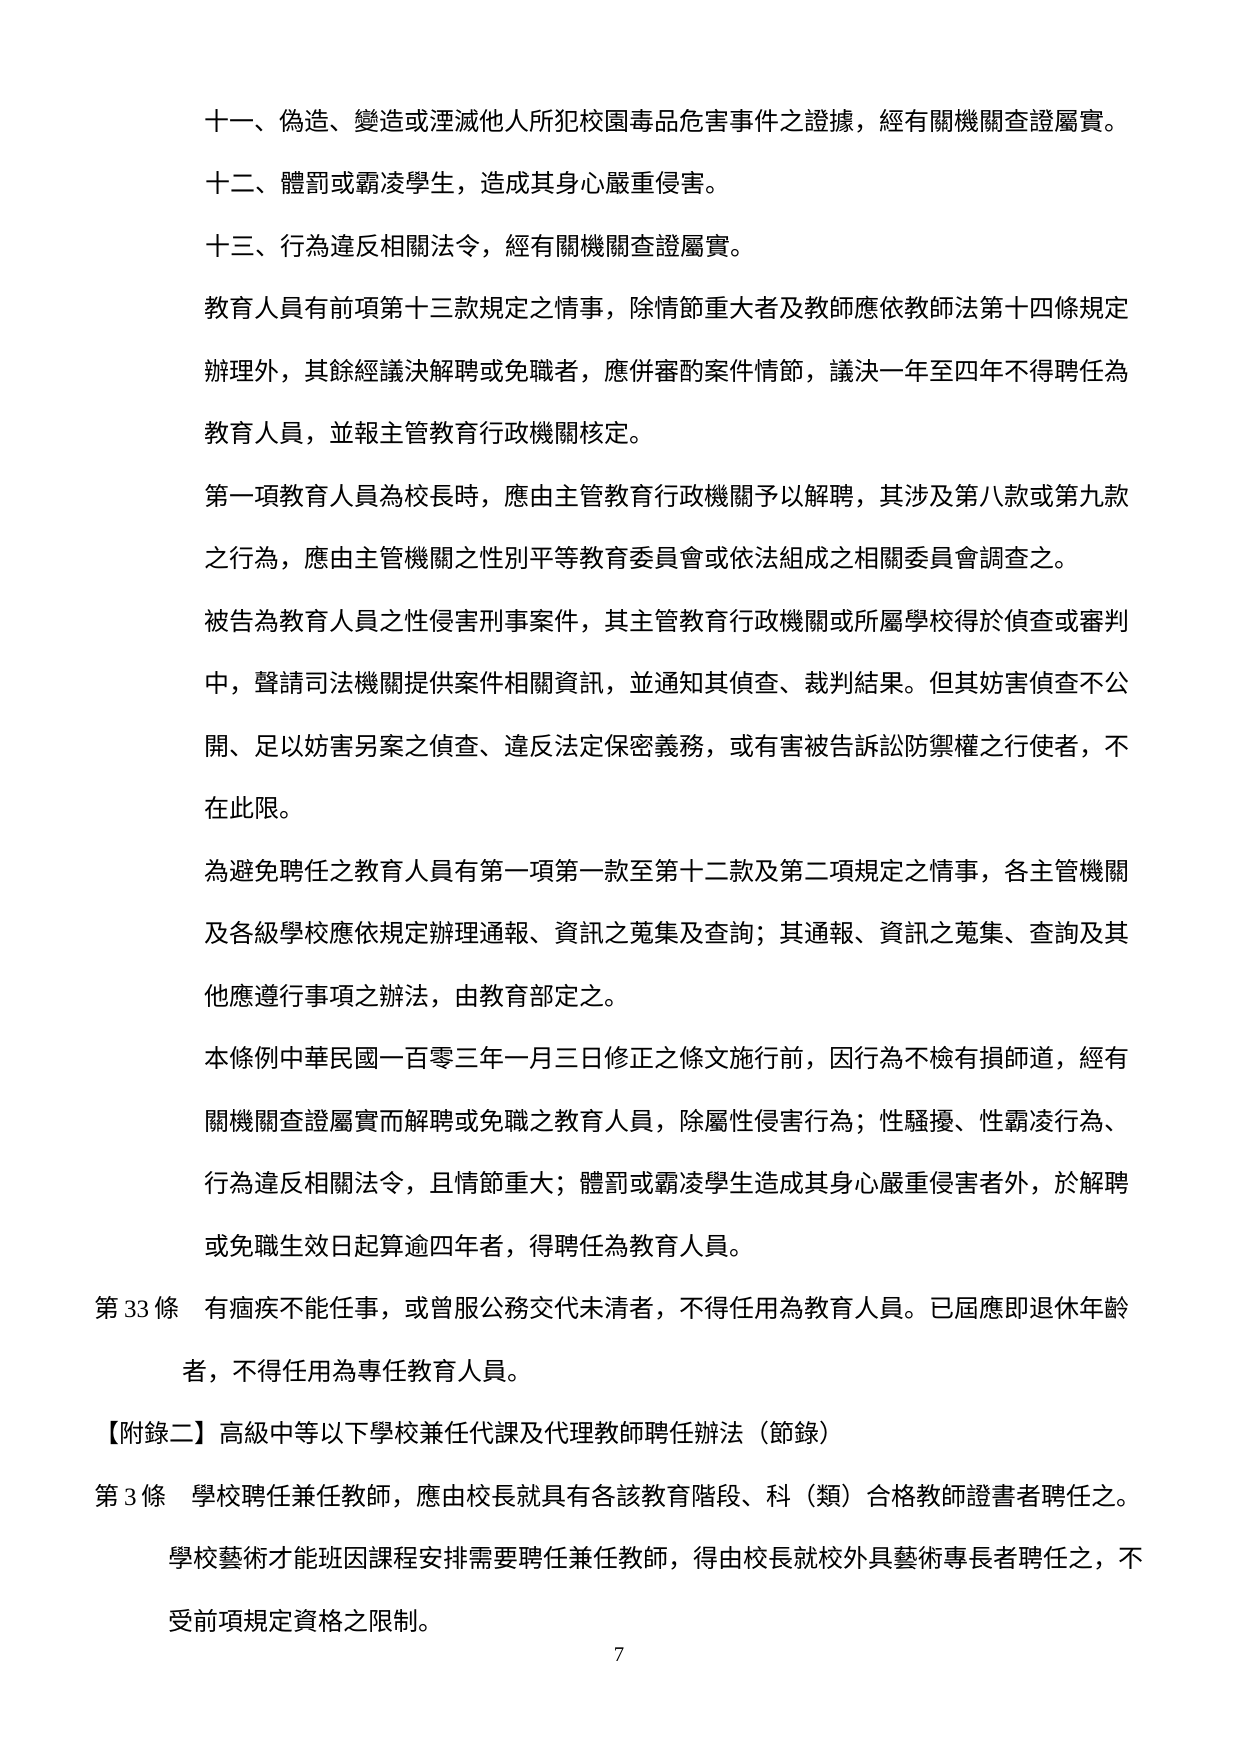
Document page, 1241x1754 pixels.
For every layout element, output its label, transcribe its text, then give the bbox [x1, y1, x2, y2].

text 第一項教育人員為校長時，應由主管教育行政機關予以解聘，其涉及第八款或第九款之行為，應由主管機關之性別平等教育委員會或依法組成之相關委員會調查之。 [204, 452, 1144, 577]
text 被告為教育人員之性侵害刑事案件，其主管教育行政機關或所屬學校得於偵查或審判中，聲請司法機關提供案件相關資訊，並通知其偵查、裁判結果。但其妨害偵查不公開、足以妨害另案之偵查、違反法定保密義務，或有害被告訴訟防禦權之行使者，不在此限。 [204, 577, 1144, 827]
text 第33條 有痼疾不能任事，或曾服公務交代未清者，不得任用為教育人員。已屆應即退休年齡者，不得任用為專任教育人員。 [94, 1265, 1144, 1390]
text 十一、偽造、變造或湮滅他人所犯校園毒品危害事件之證據，經有關機關查證屬實。 [204, 77, 1144, 140]
text 本條例中華民國一百零三年一月三日修正之條文施行前，因行為不檢有損師道，經有關機關查證屬實而解聘或免職之教育人員，除屬性侵害行為；性騷擾、性霸凌行為、行為違反相關法令，且情節重大；體罰或霸凌學生造成其身心嚴重侵害者外，於解聘或免職生效日起算逾四年者，得聘任為教育人員。 [204, 1015, 1144, 1265]
text 教育人員有前項第十三款規定之情事，除情節重大者及教師應依教師法第十四條規定辦理外，其餘經議決解聘或免職者，應併審酌案件情節，議決一年至四年不得聘任為教育人員，並報主管教育行政機關核定。 [204, 265, 1144, 452]
text 為避免聘任之教育人員有第一項第一款至第十二款及第二項規定之情事，各主管機關及各級學校應依規定辦理通報、資訊之蒐集及查詢；其通報、資訊之蒐集、查詢及其他應遵行事項之辦法，由教育部定之。 [204, 827, 1144, 1015]
text 十三、行為違反相關法令，經有關機關查證屬實。 [94, 202, 1144, 265]
text 十二、體罰或霸凌學生，造成其身心嚴重侵害。 [94, 140, 1144, 202]
text 第3條 學校聘任兼任教師，應由校長就具有各該教育階段、科（類）合格教師證書者聘任之。 [94, 1452, 1144, 1515]
text 學校藝術才能班因課程安排需要聘任兼任教師，得由校長就校外具藝術專長者聘任之，不受前項規定資格之限制。 [168, 1515, 1144, 1640]
text 【附錄二】高級中等以下學校兼任代課及代理教師聘任辦法（節錄） [94, 1390, 1144, 1452]
